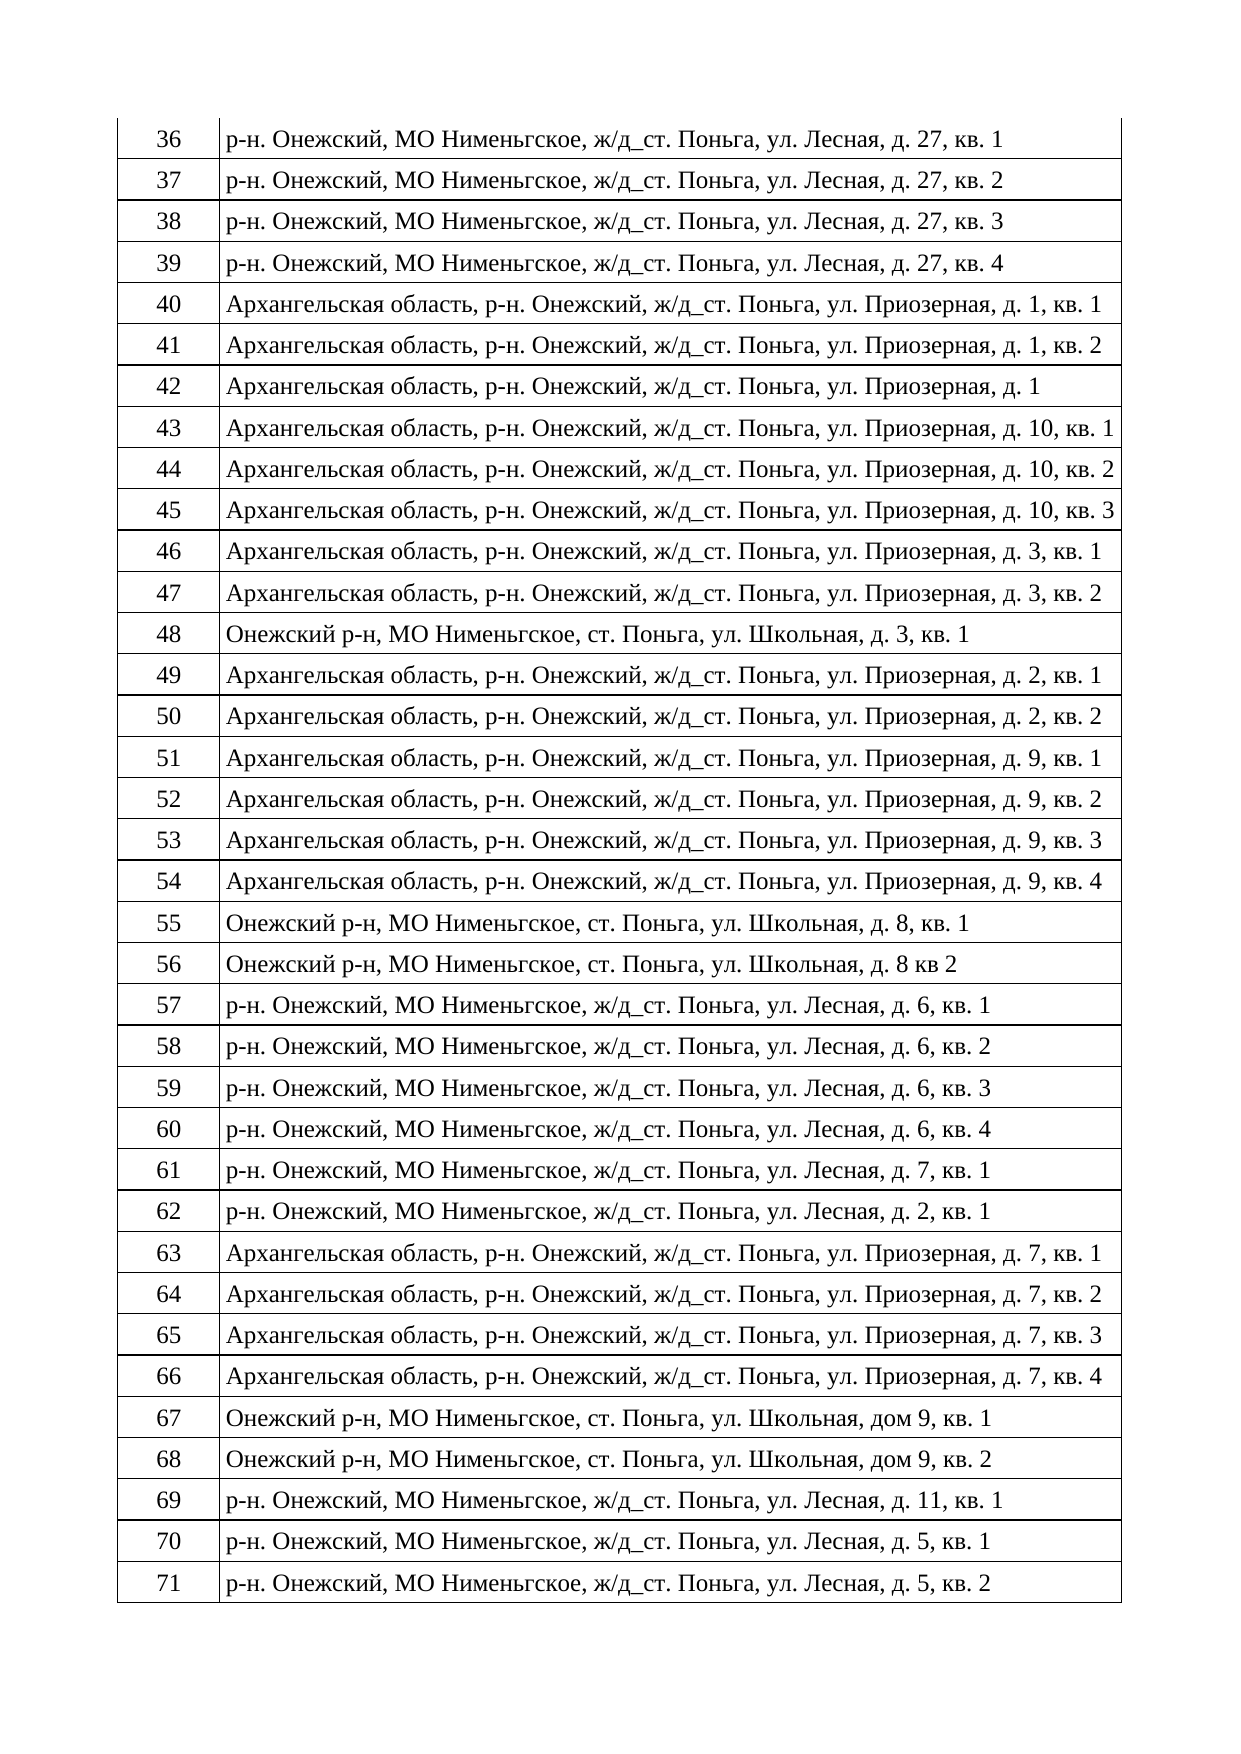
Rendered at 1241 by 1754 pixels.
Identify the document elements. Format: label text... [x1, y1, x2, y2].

table_cell 43 [118, 407, 219, 447]
table_cell Архангельская область, р-н. Онежский, ж/д_ст. Поньга, ул. Приозерная, д. 10, кв. 2 [220, 448, 1121, 488]
table_cell р-н. Онежский, МО Нименьгское, ж/д_ст. Поньга, ул. Лесная, д. 11, кв. 1 [220, 1479, 1121, 1519]
table_cell 50 [118, 696, 219, 736]
table_cell р-н. Онежский, МО Нименьгское, ж/д_ст. Поньга, ул. Лесная, д. 5, кв. 1 [220, 1521, 1121, 1561]
table_cell 38 [118, 201, 219, 241]
table_cell 62 [118, 1191, 219, 1231]
table_cell 60 [118, 1108, 219, 1148]
table_cell Архангельская область, р-н. Онежский, ж/д_ст. Поньга, ул. Приозерная, д. 9, кв. 4 [220, 861, 1121, 901]
table_cell Архангельская область, р-н. Онежский, ж/д_ст. Поньга, ул. Приозерная, д. 1, кв. 1 [220, 283, 1121, 323]
table_cell Архангельская область, р-н. Онежский, ж/д_ст. Поньга, ул. Приозерная, д. 7, кв. 3 [220, 1314, 1121, 1354]
table_cell Архангельская область, р-н. Онежский, ж/д_ст. Поньга, ул. Приозерная, д. 9, кв. 3 [220, 819, 1121, 859]
table_cell 70 [118, 1521, 219, 1561]
table_cell 69 [118, 1479, 219, 1519]
table_cell Архангельская область, р-н. Онежский, ж/д_ст. Поньга, ул. Приозерная, д. 9, кв. 1 [220, 737, 1121, 777]
table_cell 47 [118, 572, 219, 612]
table_cell 48 [118, 613, 219, 653]
table_cell 49 [118, 654, 219, 694]
table_cell 63 [118, 1232, 219, 1272]
table_cell р-н. Онежский, МО Нименьгское, ж/д_ст. Поньга, ул. Лесная, д. 6, кв. 1 [220, 984, 1121, 1024]
table_cell Архангельская область, р-н. Онежский, ж/д_ст. Поньга, ул. Приозерная, д. 7, кв. 1 [220, 1232, 1121, 1272]
table_cell 56 [118, 943, 219, 983]
table_cell 67 [118, 1397, 219, 1437]
table_cell Онежский р-н, МО Нименьгское, ст. Поньга, ул. Школьная, дом 9, кв. 2 [220, 1438, 1121, 1478]
table_cell 59 [118, 1067, 219, 1107]
table_cell 37 [118, 159, 219, 199]
table_cell 58 [118, 1026, 219, 1066]
table_cell р-н. Онежский, МО Нименьгское, ж/д_ст. Поньга, ул. Лесная, д. 27, кв. 4 [220, 242, 1121, 282]
table_cell р-н. Онежский, МО Нименьгское, ж/д_ст. Поньга, ул. Лесная, д. 27, кв. 2 [220, 159, 1121, 199]
table_cell р-н. Онежский, МО Нименьгское, ж/д_ст. Поньга, ул. Лесная, д. 7, кв. 1 [220, 1149, 1121, 1189]
table_cell 41 [118, 324, 219, 364]
table_cell р-н. Онежский, МО Нименьгское, ж/д_ст. Поньга, ул. Лесная, д. 6, кв. 3 [220, 1067, 1121, 1107]
table_cell Архангельская область, р-н. Онежский, ж/д_ст. Поньга, ул. Приозерная, д. 7, кв. 4 [220, 1356, 1121, 1396]
table_cell Архангельская область, р-н. Онежский, ж/д_ст. Поньга, ул. Приозерная, д. 10, кв. 3 [220, 489, 1121, 529]
table_cell 53 [118, 819, 219, 859]
table_cell 65 [118, 1314, 219, 1354]
table_cell р-н. Онежский, МО Нименьгское, ж/д_ст. Поньга, ул. Лесная, д. 5, кв. 2 [220, 1562, 1121, 1602]
table_cell Архангельская область, р-н. Онежский, ж/д_ст. Поньга, ул. Приозерная, д. 2, кв. 2 [220, 696, 1121, 736]
table_cell Архангельская область, р-н. Онежский, ж/д_ст. Поньга, ул. Приозерная, д. 1, кв. 2 [220, 324, 1121, 364]
table_cell 54 [118, 861, 219, 901]
table_cell 36 [118, 118, 219, 158]
table_cell Архангельская область, р-н. Онежский, ж/д_ст. Поньга, ул. Приозерная, д. 10, кв. 1 [220, 407, 1121, 447]
table_cell р-н. Онежский, МО Нименьгское, ж/д_ст. Поньга, ул. Лесная, д. 2, кв. 1 [220, 1191, 1121, 1231]
table_cell 40 [118, 283, 219, 323]
table_cell 52 [118, 778, 219, 818]
table_cell 44 [118, 448, 219, 488]
table_cell р-н. Онежский, МО Нименьгское, ж/д_ст. Поньга, ул. Лесная, д. 27, кв. 3 [220, 201, 1121, 241]
table_cell Архангельская область, р-н. Онежский, ж/д_ст. Поньга, ул. Приозерная, д. 1 [220, 366, 1121, 406]
table_cell 39 [118, 242, 219, 282]
table_cell р-н. Онежский, МО Нименьгское, ж/д_ст. Поньга, ул. Лесная, д. 6, кв. 4 [220, 1108, 1121, 1148]
table_cell 71 [118, 1562, 219, 1602]
table_cell 68 [118, 1438, 219, 1478]
table_cell Онежский р-н, МО Нименьгское, ст. Поньга, ул. Школьная, дом 9, кв. 1 [220, 1397, 1121, 1437]
table_cell 46 [118, 531, 219, 571]
table_cell 61 [118, 1149, 219, 1189]
table_cell 42 [118, 366, 219, 406]
table_cell 51 [118, 737, 219, 777]
table_cell 64 [118, 1273, 219, 1313]
table_cell Онежский р-н, МО Нименьгское, ст. Поньга, ул. Школьная, д. 8, кв. 1 [220, 902, 1121, 942]
table_cell Архангельская область, р-н. Онежский, ж/д_ст. Поньга, ул. Приозерная, д. 9, кв. 2 [220, 778, 1121, 818]
table_cell 45 [118, 489, 219, 529]
table_cell Архангельская область, р-н. Онежский, ж/д_ст. Поньга, ул. Приозерная, д. 3, кв. 2 [220, 572, 1121, 612]
table_cell 66 [118, 1356, 219, 1396]
table_cell Архангельская область, р-н. Онежский, ж/д_ст. Поньга, ул. Приозерная, д. 2, кв. 1 [220, 654, 1121, 694]
table_cell Онежский р-н, МО Нименьгское, ст. Поньга, ул. Школьная, д. 3, кв. 1 [220, 613, 1121, 653]
table_cell р-н. Онежский, МО Нименьгское, ж/д_ст. Поньга, ул. Лесная, д. 27, кв. 1 [220, 118, 1121, 158]
table_cell 55 [118, 902, 219, 942]
table_cell Онежский р-н, МО Нименьгское, ст. Поньга, ул. Школьная, д. 8 кв 2 [220, 943, 1121, 983]
table_cell р-н. Онежский, МО Нименьгское, ж/д_ст. Поньга, ул. Лесная, д. 6, кв. 2 [220, 1026, 1121, 1066]
table_cell Архангельская область, р-н. Онежский, ж/д_ст. Поньга, ул. Приозерная, д. 3, кв. 1 [220, 531, 1121, 571]
table_cell Архангельская область, р-н. Онежский, ж/д_ст. Поньга, ул. Приозерная, д. 7, кв. 2 [220, 1273, 1121, 1313]
table_cell 57 [118, 984, 219, 1024]
